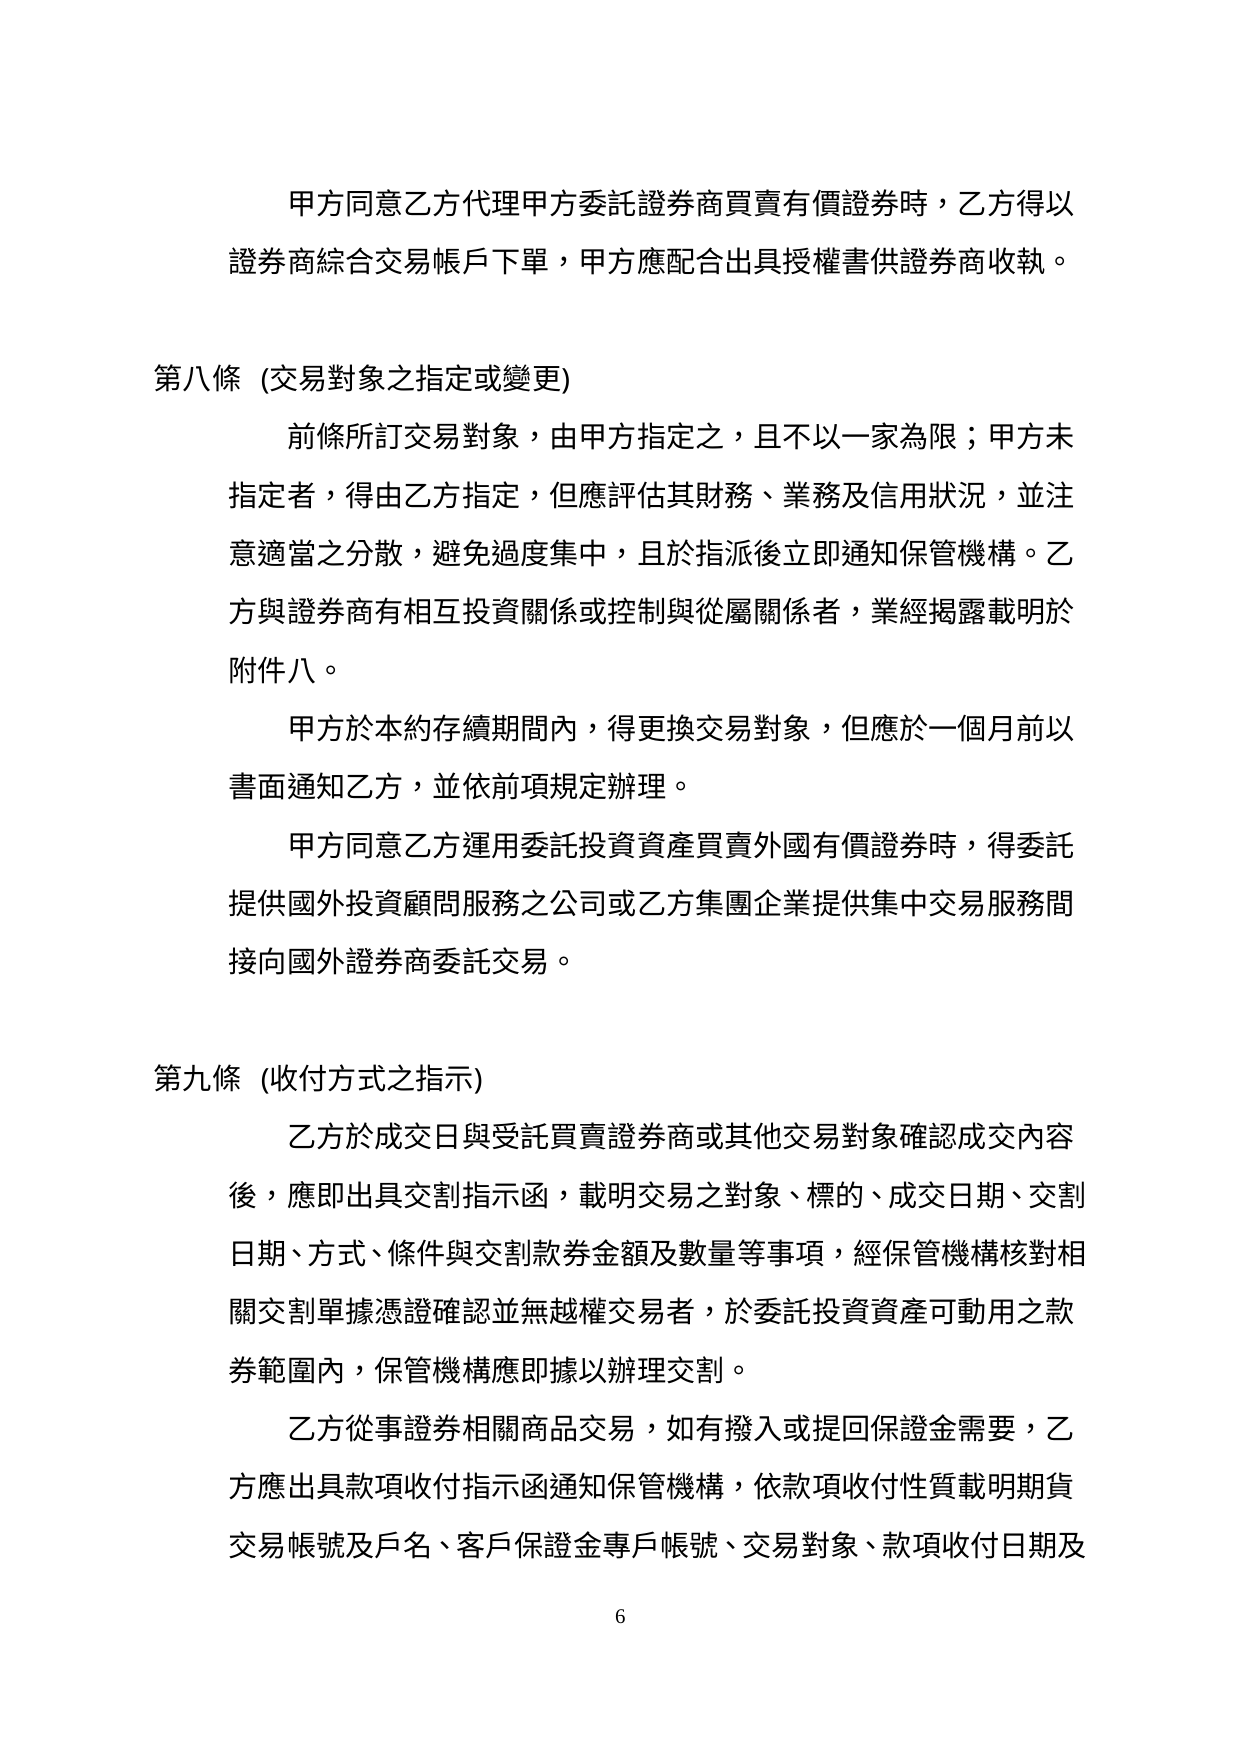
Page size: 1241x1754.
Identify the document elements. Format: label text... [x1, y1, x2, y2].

text 第九條 (收付方式之指示) [153, 1039, 1087, 1098]
text 乙方於成交日與受託買賣證券商或其他交易對象確認成交內容後，應即出具交割指示函，載明交易之對象、標的、成交日期、交割日期、方式、條件與交割款券金額及數量等事項，經保管機構核對相關交割單據憑證確認並無越權交易者，於委託投資資產可動用之款券範圍內，保管機構應即據以辦理交割。 [228, 1098, 1087, 1389]
text 第八條 (交易對象之指定或變更) [153, 339, 1087, 398]
text 甲方同意乙方運用委託投資資產買賣外國有價證券時，得委託提供國外投資顧問服務之公司或乙方集團企業提供集中交易服務間接向國外證券商委託交易。 [228, 806, 1087, 981]
text 甲方於本約存續期間內，得更換交易對象，但應於一個月前以書面通知乙方，並依前項規定辦理。 [228, 689, 1087, 806]
text 甲方同意乙方代理甲方委託證券商買賣有價證券時，乙方得以證券商綜合交易帳戶下單，甲方應配合出具授權書供證券商收執。 [228, 164, 1087, 281]
text 前條所訂交易對象，由甲方指定之，且不以一家為限；甲方未指定者，得由乙方指定，但應評估其財務、業務及信用狀況，並注意適當之分散，避免過度集中，且於指派後立即通知保管機構。乙方與證券商有相互投資關係或控制與從屬關係者，業經揭露載明於附件八。 [228, 398, 1087, 689]
text 乙方從事證券相關商品交易，如有撥入或提回保證金需要，乙方應出具款項收付指示函通知保管機構，依款項收付性質載明期貨交易帳號及戶名、客戶保證金專戶帳號、交易對象、款項收付日期及應收或應付金額等事項。乙方並應於完成交易之當日提出期貨交易明細表，載明交易對象、種類、標的、數量、交割日期、金額等事項。 [228, 1389, 1087, 1564]
